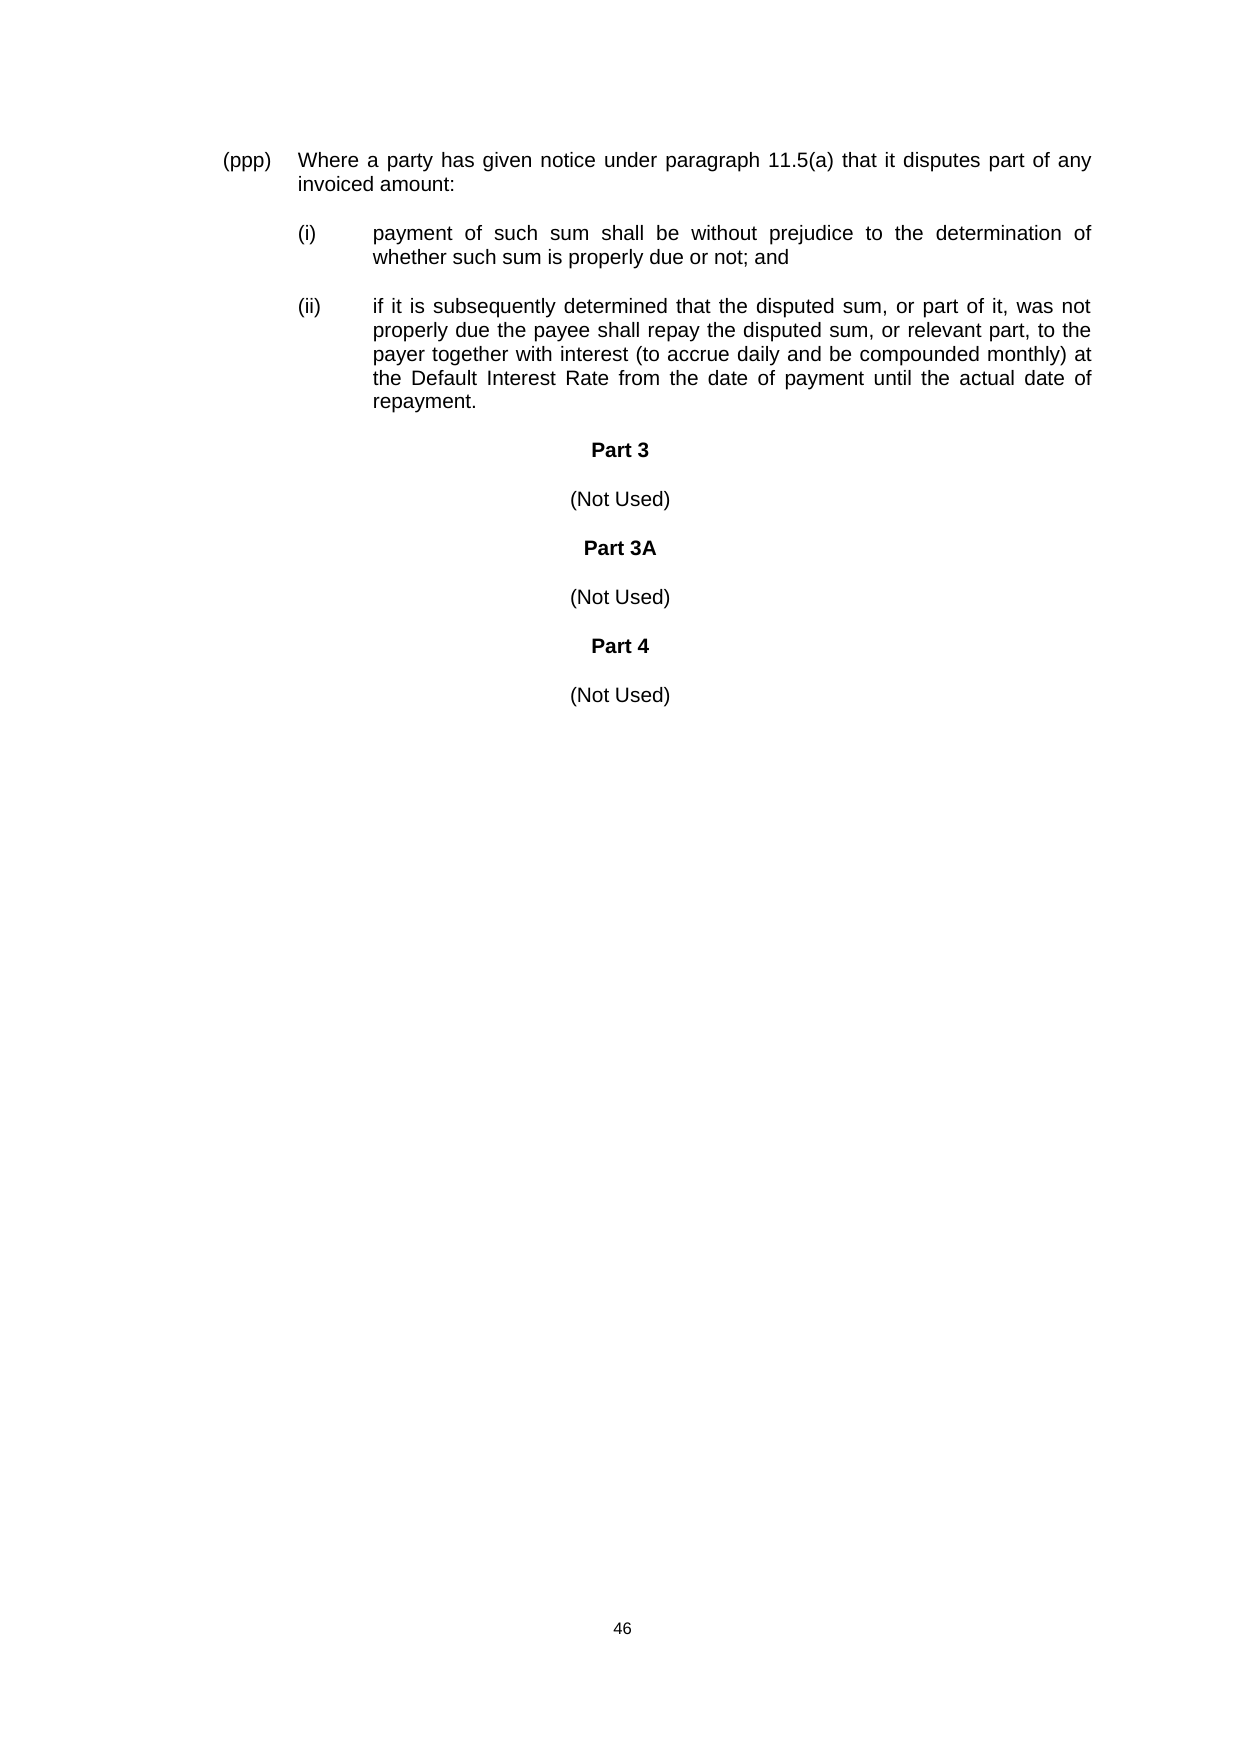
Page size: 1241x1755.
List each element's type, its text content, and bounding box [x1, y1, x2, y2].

subtitle payment of such sum shall be without prejudice to the determination of whether such sum is properly due or not; and [298, 221, 1093, 268]
text (Not Used) [148, 683, 1093, 707]
text Part 3A [148, 536, 1093, 560]
subtitle if it is subsequently determined that the disputed sum, or part of it, was not properly due the payee shall repay the disputed sum, or relevant part, to the payer together with interest (to accrue daily and be compounded monthly) at the Default Interest Rate from the date of payment until the actual date of repayment. [298, 293, 1093, 413]
text (Not Used) [148, 487, 1093, 511]
subtitle Where a party has given notice under paragraph 11.5(a) that it disputes part of any invoiced amount: [223, 148, 1093, 196]
text Part 4 [148, 634, 1093, 658]
text (Not Used) [148, 585, 1093, 609]
text Part 3 [148, 438, 1093, 462]
